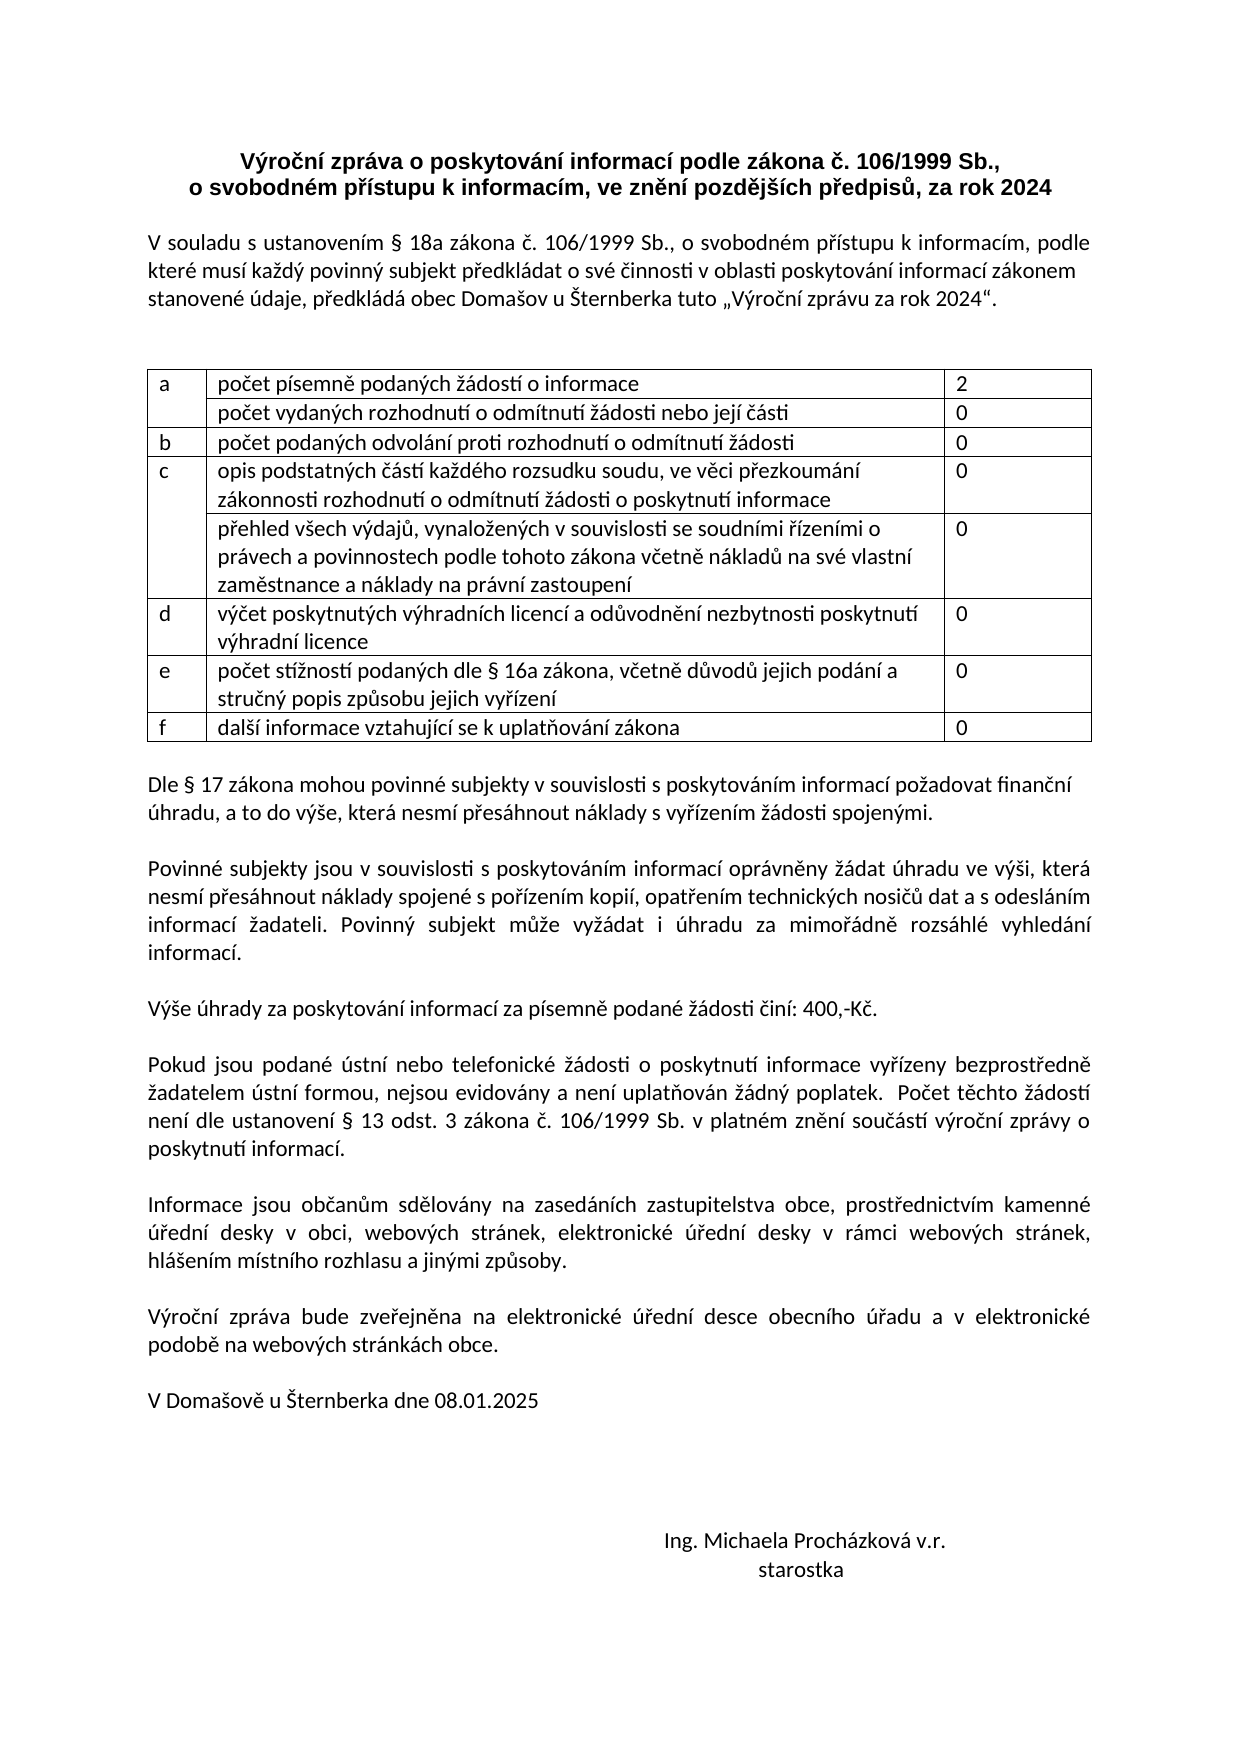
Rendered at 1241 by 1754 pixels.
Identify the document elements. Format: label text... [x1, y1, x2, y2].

text Pokud jsou podané ústní nebo telefonické žádosti o poskytnutí informace vyřízeny bezprostředně žadatelem ústní formou, nejsou evidovány a není uplatňován žádný poplatek. Počet těchto žádostí není dle ustanovení § 13 odst. 3 zákona č. 106/1999 Sb. v platném znění součástí výroční zprávy o poskytnutí informací. [148, 1050, 1093, 1162]
table_header 2 [945, 370, 1091, 397]
table_cell e [148, 656, 206, 712]
table_cell počet podaných odvolání proti rozhodnutí o odmítnutí žádosti [207, 428, 944, 456]
table_cell počet stížností podaných dle § 16a zákona, včetně důvodů jejich podání a stručný popis způsobu jejich vyřízení [207, 656, 944, 712]
table_cell 0 [945, 713, 1091, 741]
table_cell 0 [945, 457, 1091, 513]
table_cell 0 [945, 399, 1091, 427]
text Výroční zpráva bude zveřejněna na elektronické úřední desce obecního úřadu a v elektronické podobě na webových stránkách obce. [148, 1302, 1093, 1358]
table_cell f [148, 713, 206, 741]
table_cell výčet poskytnutých výhradních licencí a odůvodnění nezbytnosti poskytnutí výhradní licence [207, 599, 944, 655]
text informací žadateli. Povinný subjekt může vyžádat i úhradu za mimořádně rozsáhlé vyhledání informací. [148, 910, 1093, 966]
table_header počet písemně podaných žádostí o informace [207, 370, 944, 397]
table_cell 0 [945, 428, 1091, 456]
table_cell počet vydaných rozhodnutí o odmítnutí žádosti nebo její části [207, 399, 944, 427]
table_cell 0 [945, 599, 1091, 655]
table_cell další informace vztahující se k uplatňování zákona [207, 713, 944, 741]
text Ing. Michaela Procházková v.r. [148, 1527, 1093, 1555]
text úhradu, a to do výše, která nesmí přesáhnout náklady s vyřízením žádosti spojenými. [148, 798, 1093, 826]
text Dle § 17 zákona mohou povinné subjekty v souvislosti s poskytováním informací požadovat finanční [148, 770, 1093, 798]
table_cell přehled všech výdajů, vynaložených v souvislosti se soudními řízeními o právech a povinnostech podle tohoto zákona včetně nákladů na své vlastní zaměstnance a náklady na právní zastoupení [207, 514, 944, 598]
text Výroční zpráva o poskytování informací podle zákona č. 106/1999 Sb., [148, 148, 1093, 174]
text o svobodném přístupu k informacím, ve znění pozdějších předpisů, za rok 2024 [148, 174, 1093, 200]
table_cell c [148, 457, 206, 598]
text Informace jsou občanům sdělovány na zasedáních zastupitelstva obce, prostřednictvím kamenné úřední desky v obci, webových stránek, elektronické úřední desky v rámci webových stránek, hlášením místního rozhlasu a jinými způsoby. [148, 1190, 1093, 1274]
text Výše úhrady za poskytování informací za písemně podané žádosti činí: 400,-Kč. [148, 994, 1093, 1022]
text V souladu s ustanovením § 18a zákona č. 106/1999 Sb., o svobodném přístupu k informacím, podle které musí každý povinný subjekt předkládat o své činnosti v oblasti poskytování informací zákonem [148, 228, 1093, 284]
text V Domašově u Šternberka dne 08.01.2025 [148, 1387, 1093, 1414]
table_cell opis podstatných částí každého rozsudku soudu, ve věci přezkoumání zákonnosti rozhodnutí o odmítnutí žádosti o poskytnutí informace [207, 457, 944, 513]
table_header a [148, 370, 206, 427]
text Povinné subjekty jsou v souvislosti s poskytováním informací oprávněny žádat úhradu ve výši, která nesmí přesáhnout náklady spojené s pořízením kopií, opatřením technických nosičů dat a s odesláním [148, 854, 1093, 910]
text stanovené údaje, předkládá obec Domašov u Šternberka tuto „Výroční zprávu za rok 2024“. [148, 284, 1093, 312]
table_cell d [148, 599, 206, 655]
text starostka [148, 1555, 1093, 1583]
table_cell 0 [945, 514, 1091, 598]
table_cell b [148, 428, 206, 456]
table_cell 0 [945, 656, 1091, 712]
